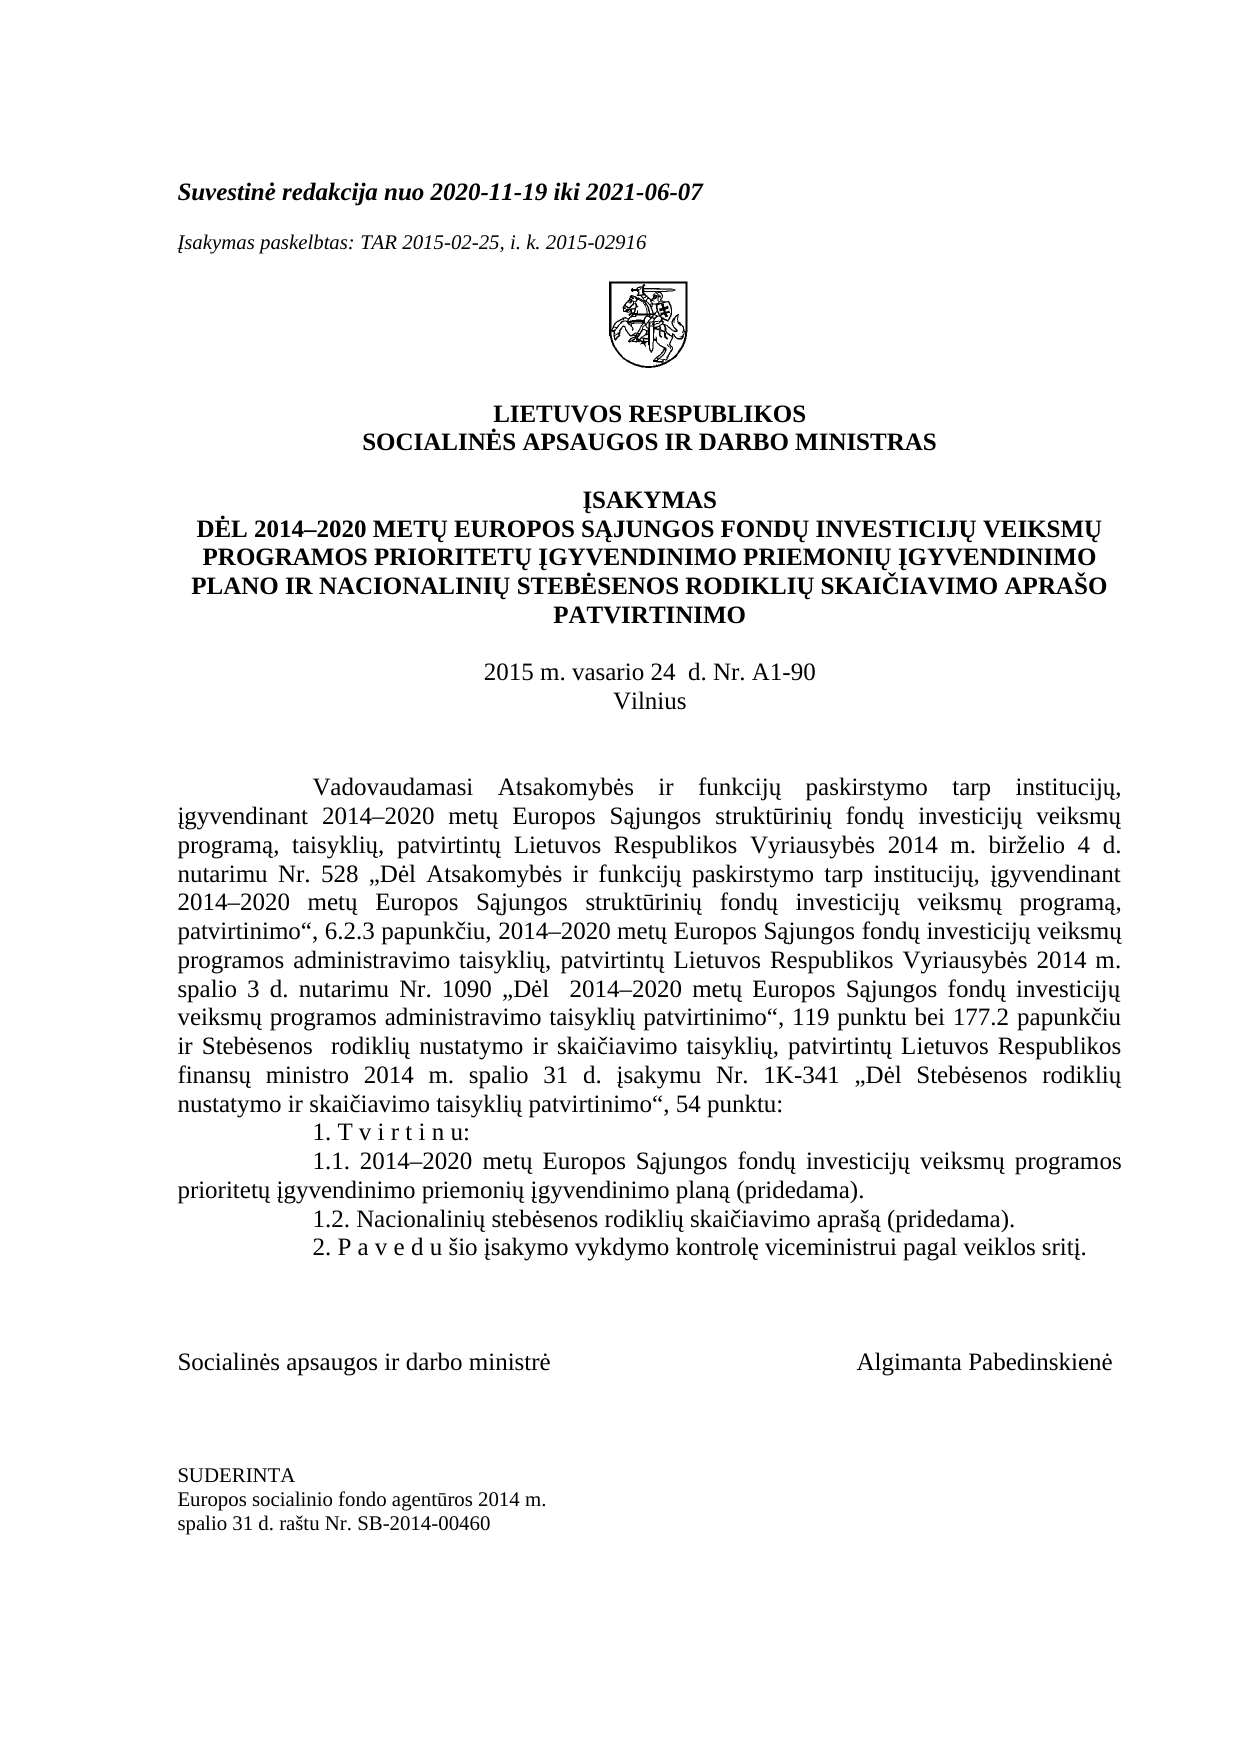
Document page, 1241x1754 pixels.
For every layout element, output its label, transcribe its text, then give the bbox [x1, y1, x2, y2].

text PATVIRTINIMO [177, 600, 1122, 629]
text Suvestinė redakcija nuo 2020-11-19 iki 2021-06-07 [177, 177, 1122, 206]
text DĖL 2014–2020 METŲ EUROPOS SĄJUNGOS FONDŲ INVESTICIJŲ VEIKSMŲ PROGRAMOS PRIORITETŲ ĮGYVENDINIMO PRIEMONIŲ ĮGYVENDINIMO PLANO IR NACIONALINIŲ STEBĖSENOS RODIKLIŲ SKAIČIAVIMO APRAŠO [177, 514, 1122, 600]
text Įsakymas paskelbtas: TAR 2015-02-25, i. k. 2015-02916 [177, 230, 1122, 254]
text ĮSAKYMAS [177, 485, 1122, 514]
text spalio 31 d. raštu Nr. SB-2014-00460 [177, 1511, 1122, 1535]
text 1.1. 2014–2020 metų Europos Sąjungos fondų investicijų veiksmų programos prioritetų įgyvendinimo priemonių įgyvendinimo planą (pridedama). [177, 1146, 1122, 1204]
text 1.2. Nacionalinių stebėsenos rodiklių skaičiavimo aprašą (pridedama). [177, 1204, 1122, 1232]
text Vilnius [177, 686, 1122, 715]
text 1. T v i r t i n u: [177, 1117, 1122, 1146]
text 2. P a v e d u šio įsakymo vykdymo kontrolę viceministrui pagal veiklos sritį. [177, 1232, 1122, 1261]
text SOCIALINĖS APSAUGOS IR DARBO MINISTRAS [177, 427, 1122, 456]
text Europos socialinio fondo agentūros 2014 m. [177, 1487, 1122, 1511]
text 2015 m. vasario 24 d. Nr. A1-90 [177, 657, 1122, 686]
text LIETUVOS RESPUBLIKOS [177, 399, 1122, 427]
text SUDERINTA [177, 1462, 1122, 1487]
text Socialinės apsaugos ir darbo ministrė Algimanta Pabedinskienė [177, 1347, 1122, 1376]
text Vadovaudamasi Atsakomybės ir funkcijų paskirstymo tarp institucijų, įgyvendinant 2014–2020 metų Europos Sąjungos struktūrinių fondų investicijų veiksmų programą, taisyklių, patvirtintų Lietuvos Respublikos Vyriausybės 2014 m. birželio 4 d. nutarimu Nr. 528 „Dėl Atsakomybės ir funkcijų paskirstymo tarp institucijų, įgyvendinant 2014–2020 metų Europos Sąjungos struktūrinių fondų investicijų veiksmų programą, patvirtinimo“, 6.2.3 papunkčiu, 2014–2020 metų Europos Sąjungos fondų investicijų veiksmų programos administravimo taisyklių, patvirtintų Lietuvos Respublikos Vyriausybės 2014 m. spalio 3 d. nutarimu Nr. 1090 „Dėl 2014–2020 metų Europos Sąjungos fondų investicijų veiksmų programos administravimo taisyklių patvirtinimo“, 119 punktu bei 177.2 papunkčiu ir Stebėsenos rodiklių nustatymo ir skaičiavimo taisyklių, patvirtintų Lietuvos Respublikos finansų ministro 2014 m. spalio 31 d. įsakymu Nr. 1K-341 „Dėl Stebėsenos rodiklių nustatymo ir skaičiavimo taisyklių patvirtinimo“, 54 punktu: [177, 772, 1122, 1117]
